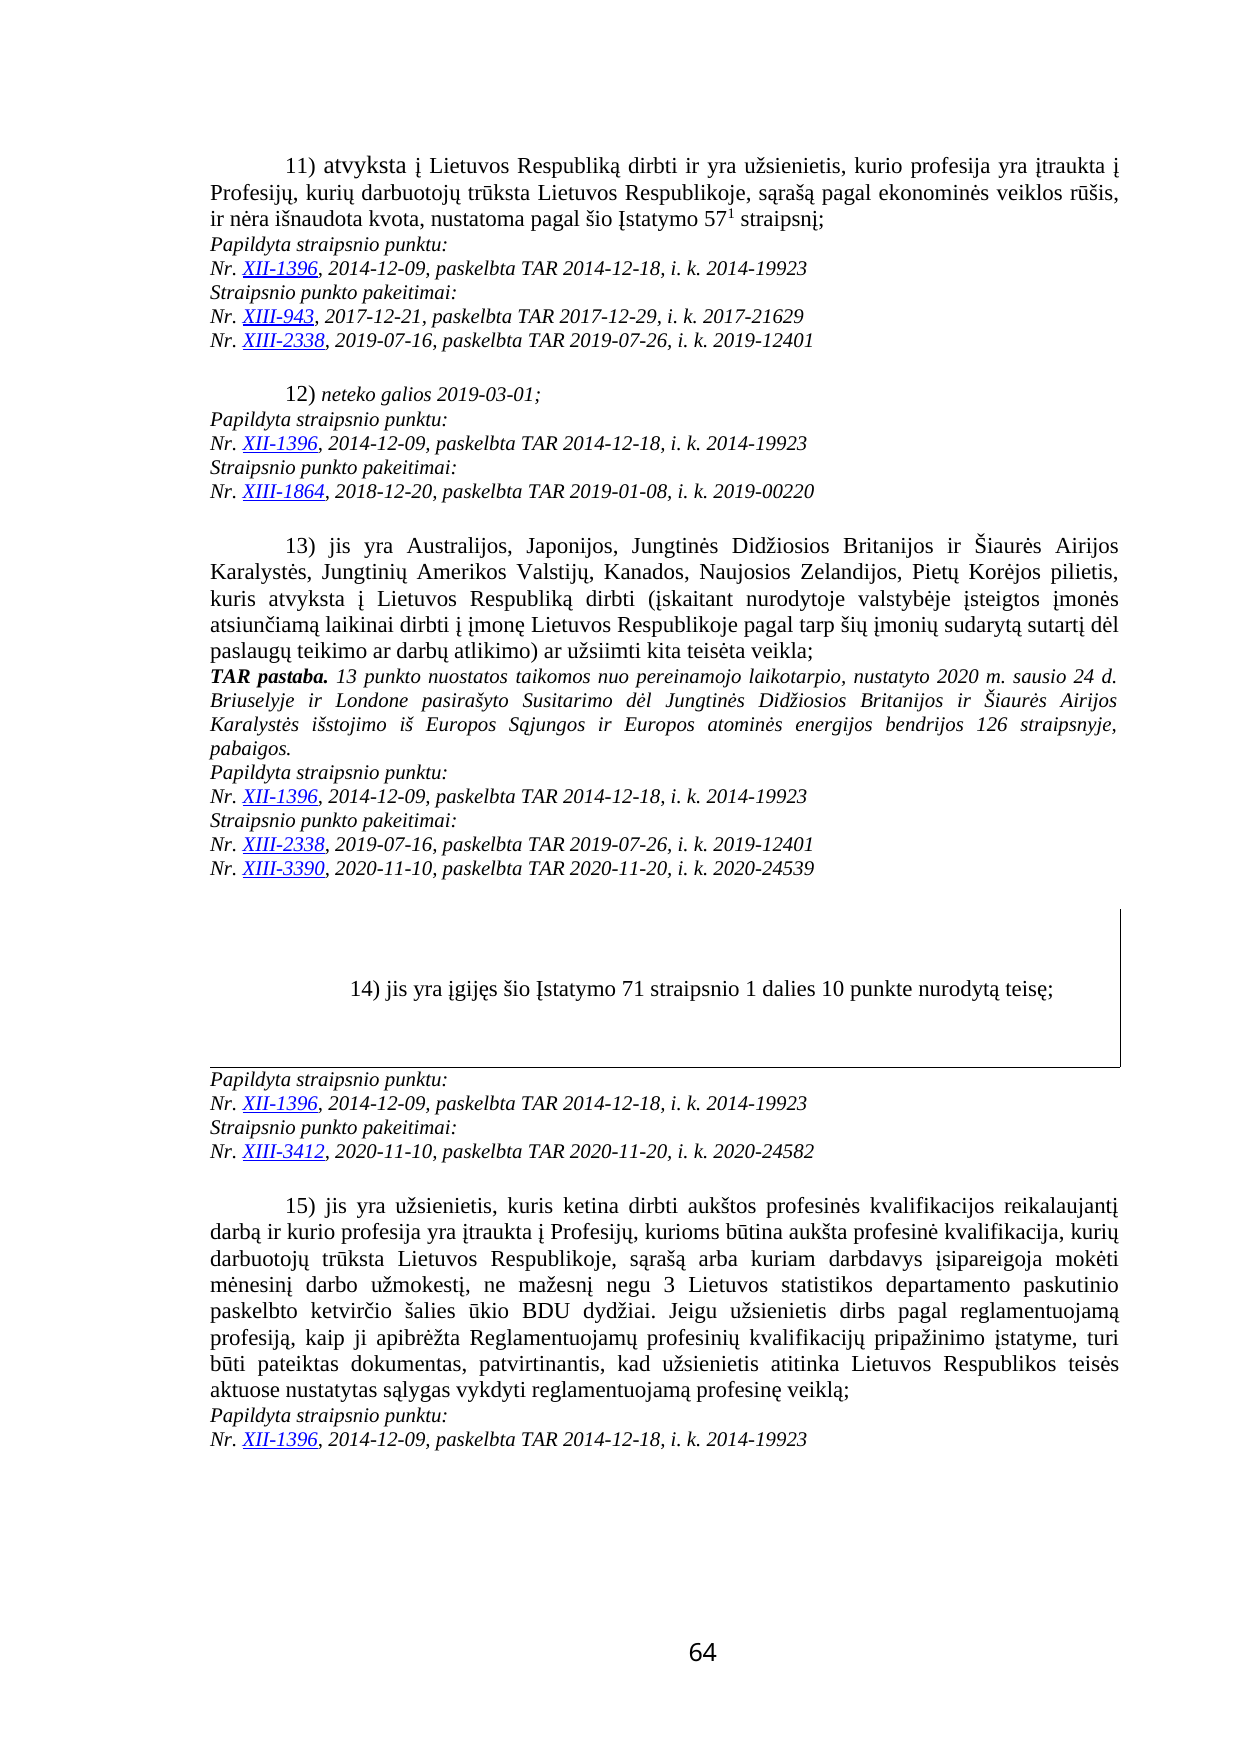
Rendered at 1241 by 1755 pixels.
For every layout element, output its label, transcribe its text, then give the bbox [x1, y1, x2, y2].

text Nr. XII-1396, 2014-12-09, paskelbta TAR 2014-12-18, i. k. 2014-19923 [210, 431, 1120, 455]
text Nr. XII-1396, 2014-12-09, paskelbta TAR 2014-12-18, i. k. 2014-19923 [210, 784, 1120, 808]
text Nr. XIII-3390, 2020-11-10, paskelbta TAR 2020-11-20, i. k. 2020-24539 [210, 856, 1120, 880]
text Straipsnio punkto pakeitimai: [210, 455, 1120, 479]
text Straipsnio punkto pakeitimai: [210, 808, 1120, 832]
text Nr. XII-1396, 2014-12-09, paskelbta TAR 2014-12-18, i. k. 2014-19923 [210, 1091, 1120, 1115]
text Papildyta straipsnio punktu: [210, 407, 1120, 431]
text Nr. XIII-943, 2017-12-21, paskelbta TAR 2017-12-29, i. k. 2017-21629 [210, 304, 1120, 328]
text Straipsnio punkto pakeitimai: [210, 279, 1120, 304]
text Papildyta straipsnio punktu: [210, 231, 1120, 256]
text 12) neteko galios 2019-03-01; [210, 381, 1120, 407]
text Nr. XII-1396, 2014-12-09, paskelbta TAR 2014-12-18, i. k. 2014-19923 [210, 256, 1120, 279]
text TAR pastaba. 13 punkto nuostatos taikomos nuo pereinamojo laikotarpio, nustatyto 2020 m. sausio 24 d. Briuselyje ir Londone pasirašyto Susitarimo dėl Jungtinės Didžiosios Britanijos ir Šiaurės Airijos Karalystės išstojimo iš Europos Sąjungos ir Europos atominės energijos bendrijos 126 straipsnyje, pabaigos. [210, 664, 1120, 760]
text Papildyta straipsnio punktu: [210, 1067, 1120, 1091]
text 11) atvyksta į Lietuvos Respubliką dirbti ir yra užsienietis, kurio profesija yra įtraukta į Profesijų, kurių darbuotojų trūksta Lietuvos Respublikoje, sąrašą pagal ekonominės veiklos rūšis, ir nėra išnaudota kvota, nustatoma pagal šio Įstatymo 571 straipsnį; [210, 150, 1120, 231]
text 14) jis yra įgijęs šio Įstatymo 71 straipsnio 1 dalies 10 punkte nurodytą teisę; [210, 909, 1120, 1067]
text Nr. XII-1396, 2014-12-09, paskelbta TAR 2014-12-18, i. k. 2014-19923 [210, 1427, 1120, 1451]
text 13) jis yra Australijos, Japonijos, Jungtinės Didžiosios Britanijos ir Šiaurės Airijos Karalystės, Jungtinių Amerikos Valstijų, Kanados, Naujosios Zelandijos, Pietų Korėjos pilietis, kuris atvyksta į Lietuvos Respubliką dirbti (įskaitant nurodytoje valstybėje įsteigtos įmonės atsiunčiamą laikinai dirbti į įmonę Lietuvos Respublikoje pagal tarp šių įmonių sudarytą sutartį dėl paslaugų teikimo ar darbų atlikimo) ar užsiimti kita teisėta veikla; [210, 532, 1120, 664]
text Nr. XIII-2338, 2019-07-16, paskelbta TAR 2019-07-26, i. k. 2019-12401 [210, 832, 1120, 856]
text Papildyta straipsnio punktu: [210, 760, 1120, 784]
text Nr. XIII-1864, 2018-12-20, paskelbta TAR 2019-01-08, i. k. 2019-00220 [210, 479, 1120, 503]
text Papildyta straipsnio punktu: [210, 1403, 1120, 1427]
text Nr. XIII-2338, 2019-07-16, paskelbta TAR 2019-07-26, i. k. 2019-12401 [210, 328, 1120, 352]
text Nr. XIII-3412, 2020-11-10, paskelbta TAR 2020-11-20, i. k. 2020-24582 [210, 1139, 1120, 1163]
text Straipsnio punkto pakeitimai: [210, 1115, 1120, 1139]
text 15) jis yra užsienietis, kuris ketina dirbti aukštos profesinės kvalifikacijos reikalaujantį darbą ir kurio profesija yra įtraukta į Profesijų, kurioms būtina aukšta profesinė kvalifikacija, kurių darbuotojų trūksta Lietuvos Respublikoje, sąrašą arba kuriam darbdavys įsipareigoja mokėti mėnesinį darbo užmokestį, ne mažesnį negu 3 Lietuvos statistikos departamento paskutinio paskelbto ketvirčio šalies ūkio BDU dydžiai. Jeigu užsienietis dirbs pagal reglamentuojamą profesiją, kaip ji apibrėžta Reglamentuojamų profesinių kvalifikacijų pripažinimo įstatyme, turi būti pateiktas dokumentas, patvirtinantis, kad užsienietis atitinka Lietuvos Respublikos teisės aktuose nustatytas sąlygas vykdyti reglamentuojamą profesinę veiklą; [210, 1192, 1120, 1403]
